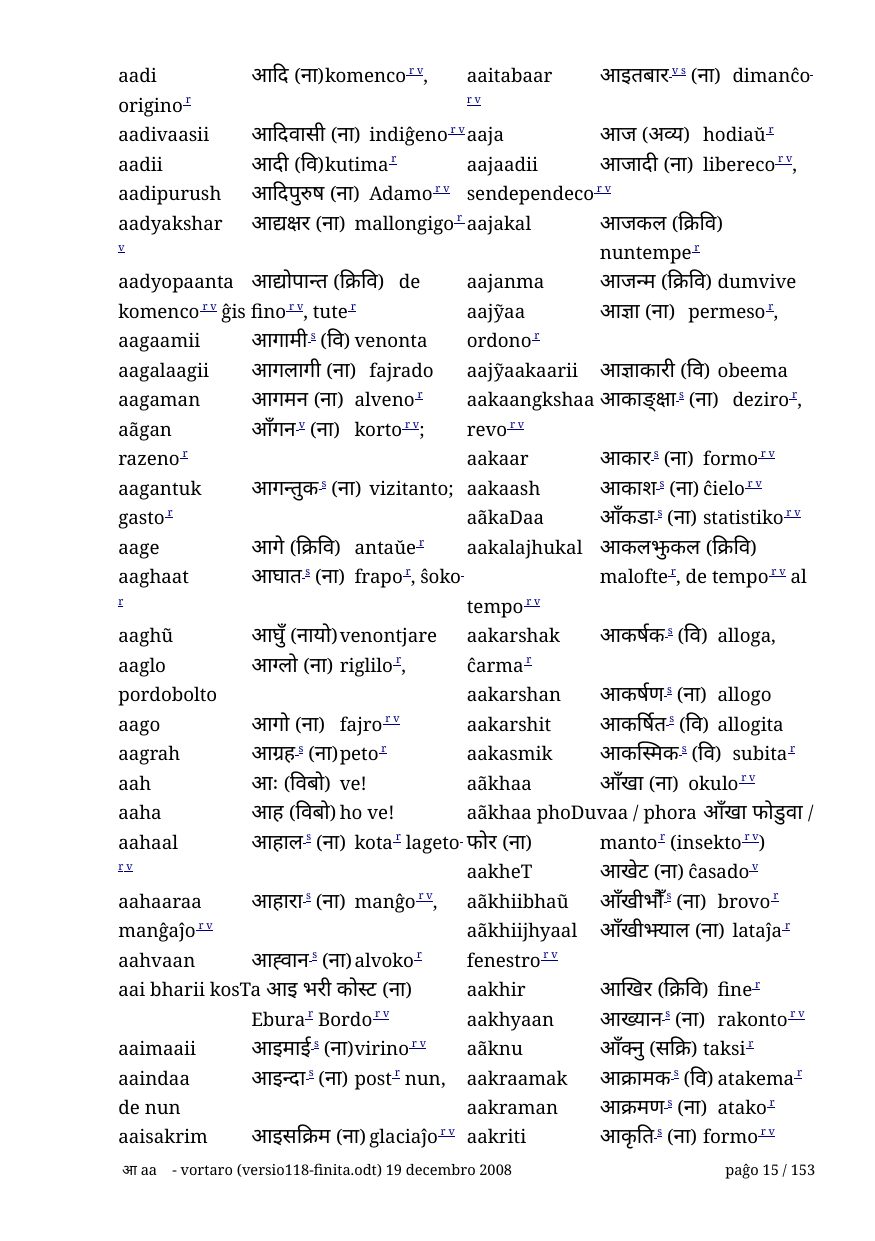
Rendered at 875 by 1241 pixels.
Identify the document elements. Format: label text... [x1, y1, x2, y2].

text aah आः (विबो) ve! [118, 767, 467, 796]
text aagantuk आगन्तुक s (ना) vizitanto; gasto r [118, 472, 467, 531]
text aagrah आग्रह s (ना) peto r [118, 737, 467, 767]
text aãknu आँक्नु (सक्रि) taksi r [467, 1032, 815, 1061]
text aakaar आकार s (ना) formo r v [467, 442, 815, 472]
text aakriti आकृति s (ना) formo r v [467, 1120, 815, 1150]
text aakraman आक्रमण s (ना) atako r [467, 1091, 815, 1120]
text aaghaat आघात s (ना) frapo r, ŝoko r [118, 560, 467, 619]
text aãkhiibhaũ आँखीभौँ s (ना) brovo r [467, 884, 815, 914]
text aadyopaanta आद्योपान्त (क्रिवि) de komenco r v ĝis fino r v, tute r [118, 265, 467, 324]
text aakheT आखेट (ना) ĉasado v [467, 855, 815, 884]
text aaja आज (अव्य) hodiaŭ r [467, 118, 815, 147]
text aadivaasii आदिवासी (ना) indiĝeno r v [118, 118, 467, 147]
text aajanma आजन्म (क्रिवि) dumvive [467, 265, 815, 295]
text aajỹaa आज्ञा (ना) permeso r, ordono r [467, 295, 815, 354]
text aadii आदी (वि) kutima r [118, 147, 467, 177]
text aagaman आगमन (ना) alveno r [118, 383, 467, 413]
text aagalaagii आगलागी (ना) fajrado [118, 354, 467, 383]
text aakarshit आकर्षित s (वि) allogita [467, 708, 815, 737]
text aakhir आखिर (क्रिवि) fine r [467, 973, 815, 1002]
text aaha आह (विबो) ho ve! [118, 796, 467, 826]
text aakarshak आकर्षक s (वि) alloga, ĉarma r [467, 619, 815, 678]
text aadipurush आदिपुरुष (ना) Adamo r v [118, 177, 467, 206]
text aakalajhukal आकलझुकल (क्रिवि) malofte r, de tempo r v al tempo r v [467, 531, 815, 619]
text aãkhaa phoDuvaa / phora आँखा फोडुवा / फोर (ना) manto r (insekto r v) [467, 796, 815, 855]
text aahaaraa आहारा s (ना) manĝo r v, manĝaĵo r v [118, 884, 467, 943]
text aãkhiijhyaal आँखीझ्याल (ना) lataĵa r fenestro r v [467, 914, 815, 973]
text aaimaaii आइमाई s (ना) virino r v [118, 1032, 467, 1061]
text aago आगो (ना) fajro r v [118, 708, 467, 737]
text aajỹaakaarii आज्ञाकारी (वि) obeema [467, 354, 815, 383]
text aãkaDaa आँकडा s (ना) statistiko r v [467, 501, 815, 531]
text aakaangkshaa आकाङ्क्षा s (ना) deziro r, revo r v [467, 383, 815, 442]
text aakarshan आकर्षण s (ना) allogo [467, 678, 815, 708]
text aakhyaan आख्यान s (ना) rakonto r v [467, 1002, 815, 1032]
text aadyakshar आद्यक्षर (ना) mallongigo r v [118, 206, 467, 265]
text aahvaan आह्वान s (ना) alvoko r [118, 943, 467, 973]
text aage आगे (क्रिवि) antaŭe r [118, 531, 467, 560]
text aaghũ आघुँ (नायो) venontjare [118, 619, 467, 649]
text aagaamii आगामी s (वि) venonta [118, 324, 467, 354]
text aakraamak आक्रामक s (वि) atakema r [467, 1061, 815, 1091]
text aajakal आजकल (क्रिवि) nuntempe r [467, 206, 815, 265]
text aãgan आँगन v (ना) korto r v; razeno r [118, 413, 467, 472]
text aajaadii आजादी (ना) libereco r v, sendependeco r v [467, 147, 815, 206]
text aakasmik आकस्मिक s (वि) subita r [467, 737, 815, 767]
text aaisakrim आइसक्रिम (ना) glaciaĵo r v [118, 1120, 467, 1150]
text aai bharii kosTa आइ भरी कोस्ट (ना) Ebura r Bordo r v [118, 973, 467, 1032]
text aadi आदि (ना) komenco r v, origino r [118, 59, 467, 118]
text aaitabaar आइतबार v s (ना) dimanĉo r v [467, 59, 815, 118]
text aãkhaa आँखा (ना) okulo r v [467, 767, 815, 796]
text aaindaa आइन्दा s (ना) post r nun, de nun [118, 1061, 467, 1120]
text aaglo आग्लो (ना) riglilo r, pordobolto [118, 649, 467, 708]
text aakaash आकाश s (ना) ĉielo r v [467, 472, 815, 501]
text aahaal आहाल s (ना) kota r lageto r v [118, 826, 467, 884]
